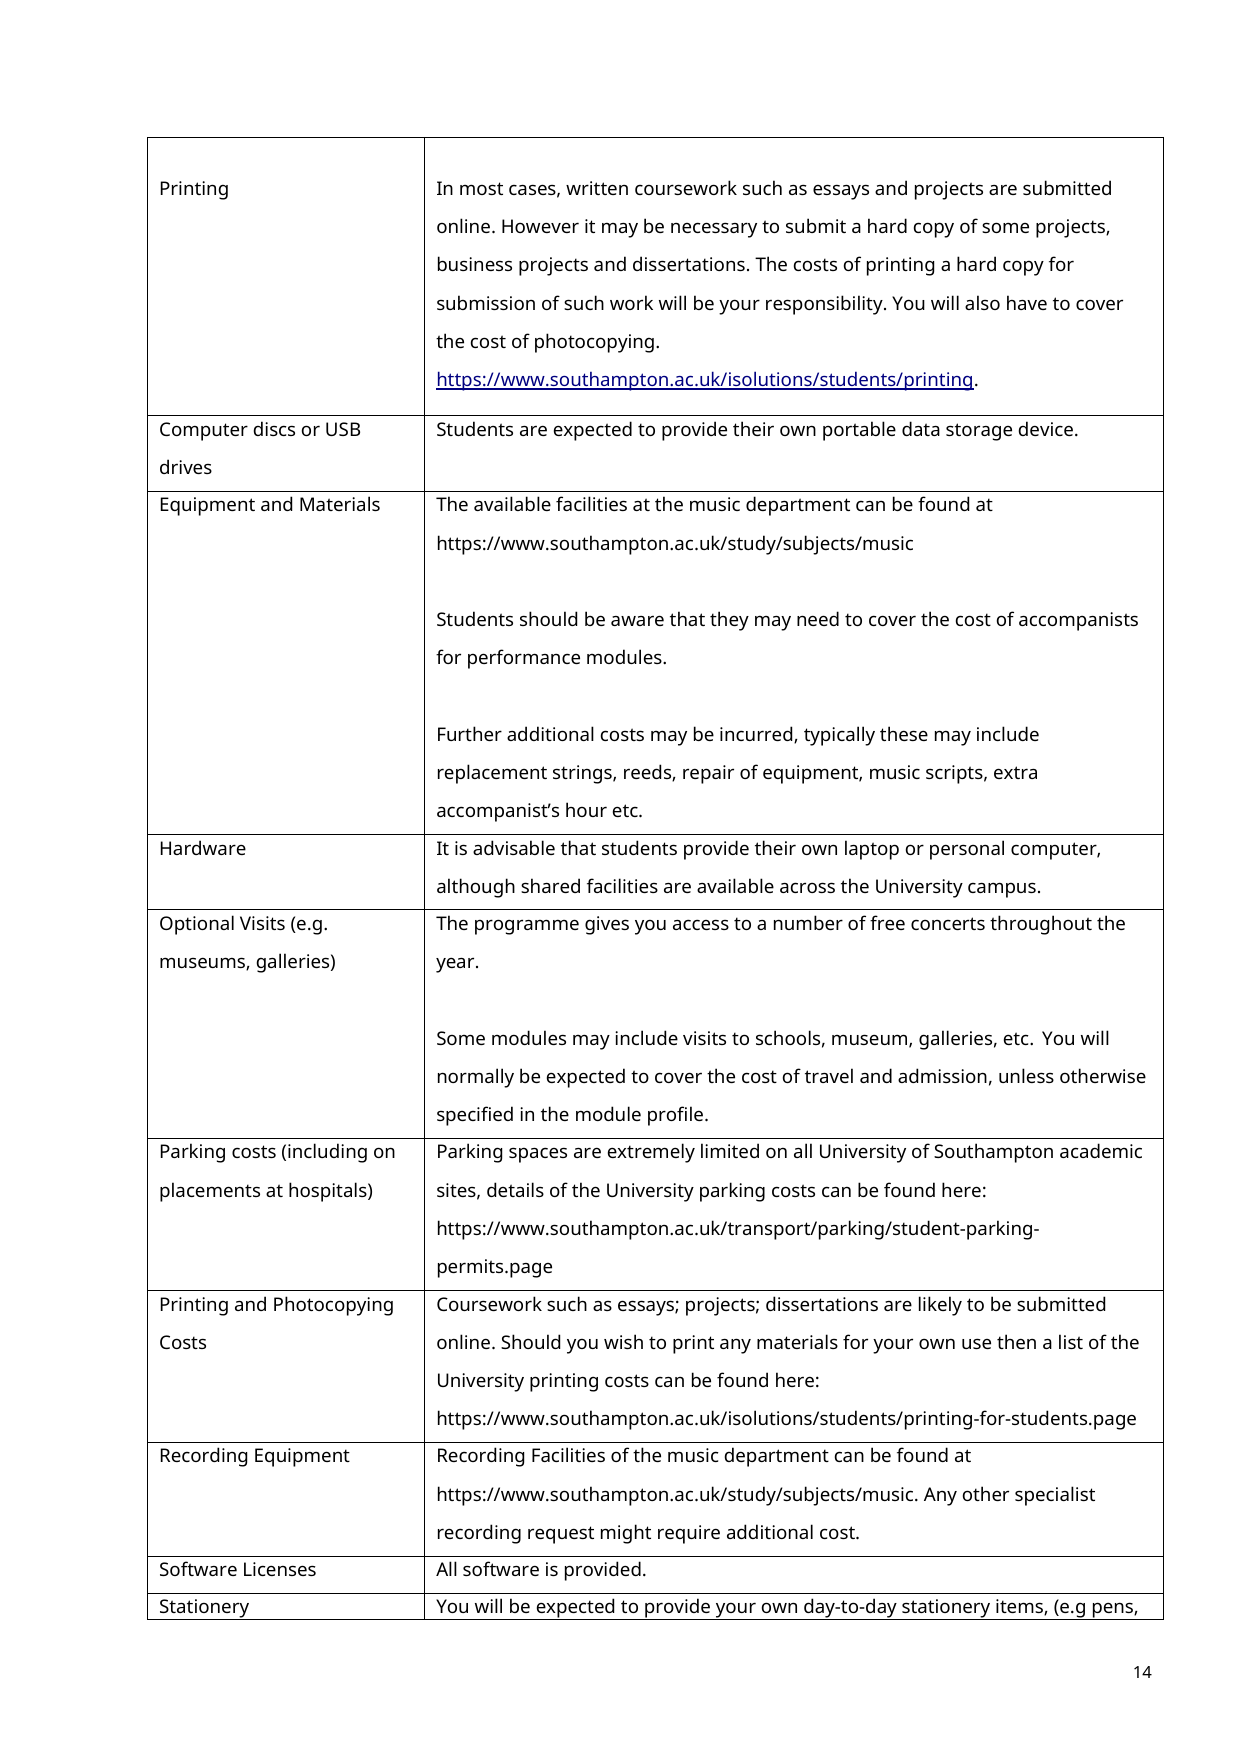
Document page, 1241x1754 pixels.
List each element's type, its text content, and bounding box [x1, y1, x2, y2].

table_cell Students are expected to provide their own portable data storage device. [425, 416, 1163, 491]
table_cell Stationery [148, 1594, 424, 1619]
table_cell Hardware [148, 835, 424, 909]
table_cell In most cases, written coursework such as essays and projects are submitted online. However it may be necessary to submit a hard copy of some projects, business projects and dissertations. The costs of printing a hard copy for submission of such work will be your responsibility. You will also have to cover the cost of photocopying. https://www.southampton.ac.uk/isolutions/students/printing. [425, 138, 1163, 415]
table_cell Recording Facilities of the music department can be found at https://www.southampton.ac.uk/study/subjects/music. Any other specialist recording request might require additional cost. [425, 1443, 1163, 1556]
table_cell Parking costs (including on placements at hospitals) [148, 1139, 424, 1290]
table_cell Optional Visits (e.g. museums, galleries) [148, 910, 424, 1138]
table_cell Printing and Photocopying Costs [148, 1291, 424, 1442]
table_cell All software is provided. [425, 1557, 1163, 1593]
table_cell Parking spaces are extremely limited on all University of Southampton academic sites, details of the University parking costs can be found here: https://www.southampton.ac.uk/transport/parking/student-parking-permits.page [425, 1139, 1163, 1290]
table_cell You will be expected to provide your own day-to-day stationery items, (e.g pens, [425, 1594, 1163, 1619]
table_cell Recording Equipment [148, 1443, 424, 1556]
table_cell It is advisable that students provide their own laptop or personal computer, although shared facilities are available across the University campus. [425, 835, 1163, 909]
table_cell The available facilities at the music department can be found at https://www.southampton.ac.uk/study/subjects/music Students should be aware that they may need to cover the cost of accompanists for performance modules. Further additional costs may be incurred, typically these may include replacement strings, reeds, repair of equipment, music scripts, extra accompanist’s hour etc. [425, 492, 1163, 834]
table_cell The programme gives you access to a number of free concerts throughout the year. Some modules may include visits to schools, museum, galleries, etc. You will normally be expected to cover the cost of travel and admission, unless otherwise specified in the module profile. [425, 910, 1163, 1138]
table_cell Software Licenses [148, 1557, 424, 1593]
table_cell Equipment and Materials [148, 492, 424, 834]
table_cell Printing [148, 138, 424, 415]
table_cell Coursework such as essays; projects; dissertations are likely to be submitted online. Should you wish to print any materials for your own use then a list of the University printing costs can be found here: https://www.southampton.ac.uk/isolutions/students/printing-for-students.page [425, 1291, 1163, 1442]
table_cell Computer discs or USB drives [148, 416, 424, 491]
